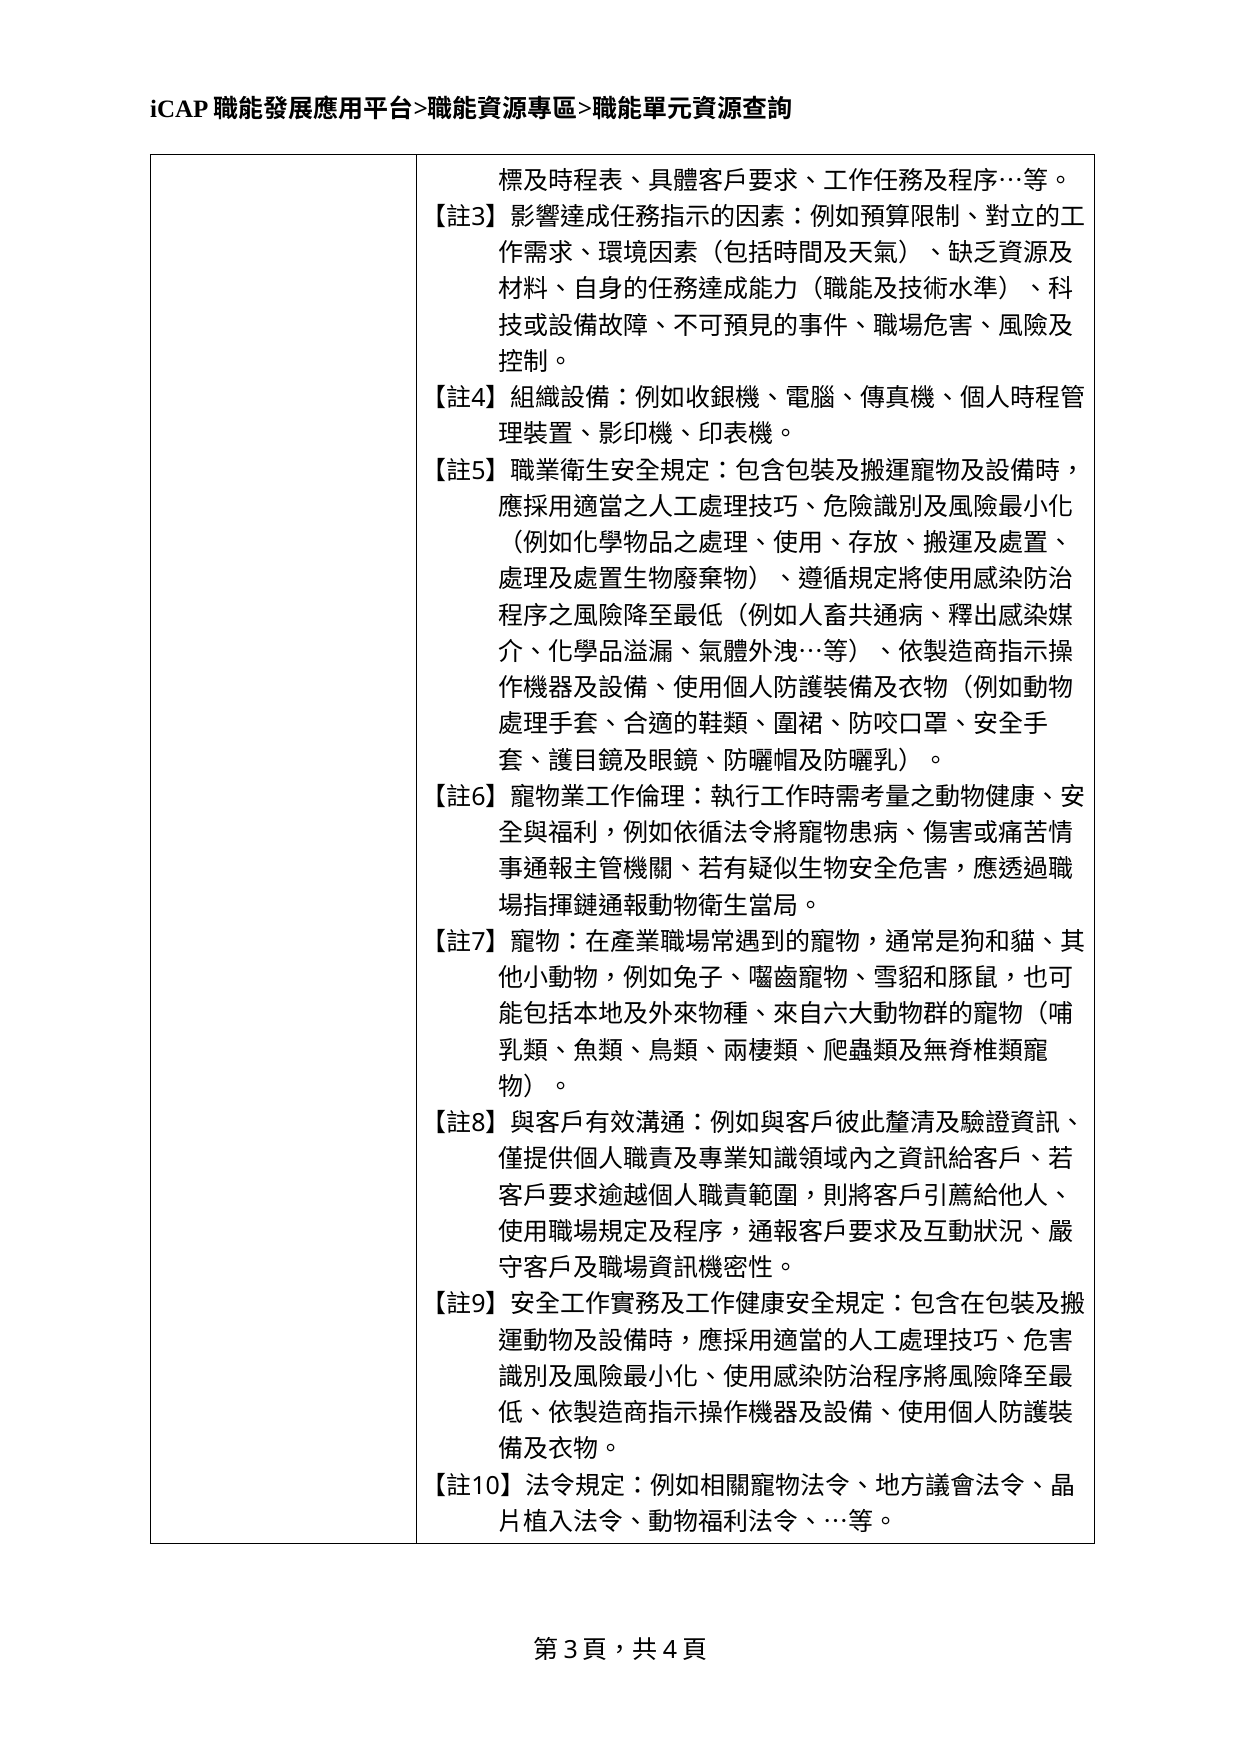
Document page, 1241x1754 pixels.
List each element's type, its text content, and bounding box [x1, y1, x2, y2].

table_cell [151, 155, 416, 1543]
table_cell 組織規定：包括寵物照護及管理規定、客戶接待處理流程、員工職業規範與行為準則、日常班表、品質及持續改善標準、職場文件及報告規定程序、溝通管道及紀錄、應變及環保規定及程序…等。 任務要求：包括主管或經理的指示、報告及文件、目標及時程表、具體客戶要求、工作任務及程序…等。 影響達成任務指示的因素：例如預算限制、對立的工作需求、環境因素（包括時間及天氣）、缺乏資源及材料、自身的任務達成能力（職能及技術水準）、科技或設備故障、不可預見的事件、職場危害、風險及控制。 組織設備：例如收銀機、電腦、傳真機、個人時程管理裝置、影印機、印表機。 職業衛生安全規定：包含包裝及搬運寵物及設備時，應採用適當之人工處理技巧、危險識別及風險最小化（例如化學物品之處理、使用、存放、搬運及處置、處理及處置生物廢棄物）、遵循規定將使用感染防治程序之風險降至最低（例如人畜共通病、釋出感染媒介、化學品溢漏、氣體外洩…等）、依製造商指示操作機器及設備、使用個人防護裝備及衣物（例如動物處理手套、合適的鞋類、圍裙、防咬口罩、安全手套、護目鏡及眼鏡、防曬帽及防曬乳）。 寵物業工作倫理：執行工作時需考量之動物健康、安全與福利，例如依循法令將寵物患病、傷害或痛苦情事通報主管機關、若有疑似生物安全危害，應透過職場指揮鏈通報動物衛生當局。 寵物：在產業職場常遇到的寵物，通常是狗和貓、其他小動物，例如兔子、囓齒寵物、雪貂和豚鼠，也可能包括本地及外來物種、來自六大動物群的寵物（哺乳類、魚類、鳥類、兩棲類、爬蟲類及無脊椎類寵物）。 與客戶有效溝通：例如與客戶彼此釐清及驗證資訊、僅提供個人職責及專業知識領域內之資訊給客戶、若客戶要求逾越個人職責範圍，則將客戶引薦給他人、使用職場規定及程序，通報客戶要求及互動狀況、嚴守客戶及職場資訊機密性。 安全工作實務及工作健康安全規定：包含在包裝及搬運動物及設備時，應採用適當的人工處理技巧、危害識別及風險最小化、使用感染防治程序將風險降至最低、依製造商指示操作機器及設備、使用個人防護裝備及衣物。 法令規定：例如相關寵物法令、地方議會法令、晶片植入法令、動物福利法令、…等。 [417, 155, 1094, 1543]
